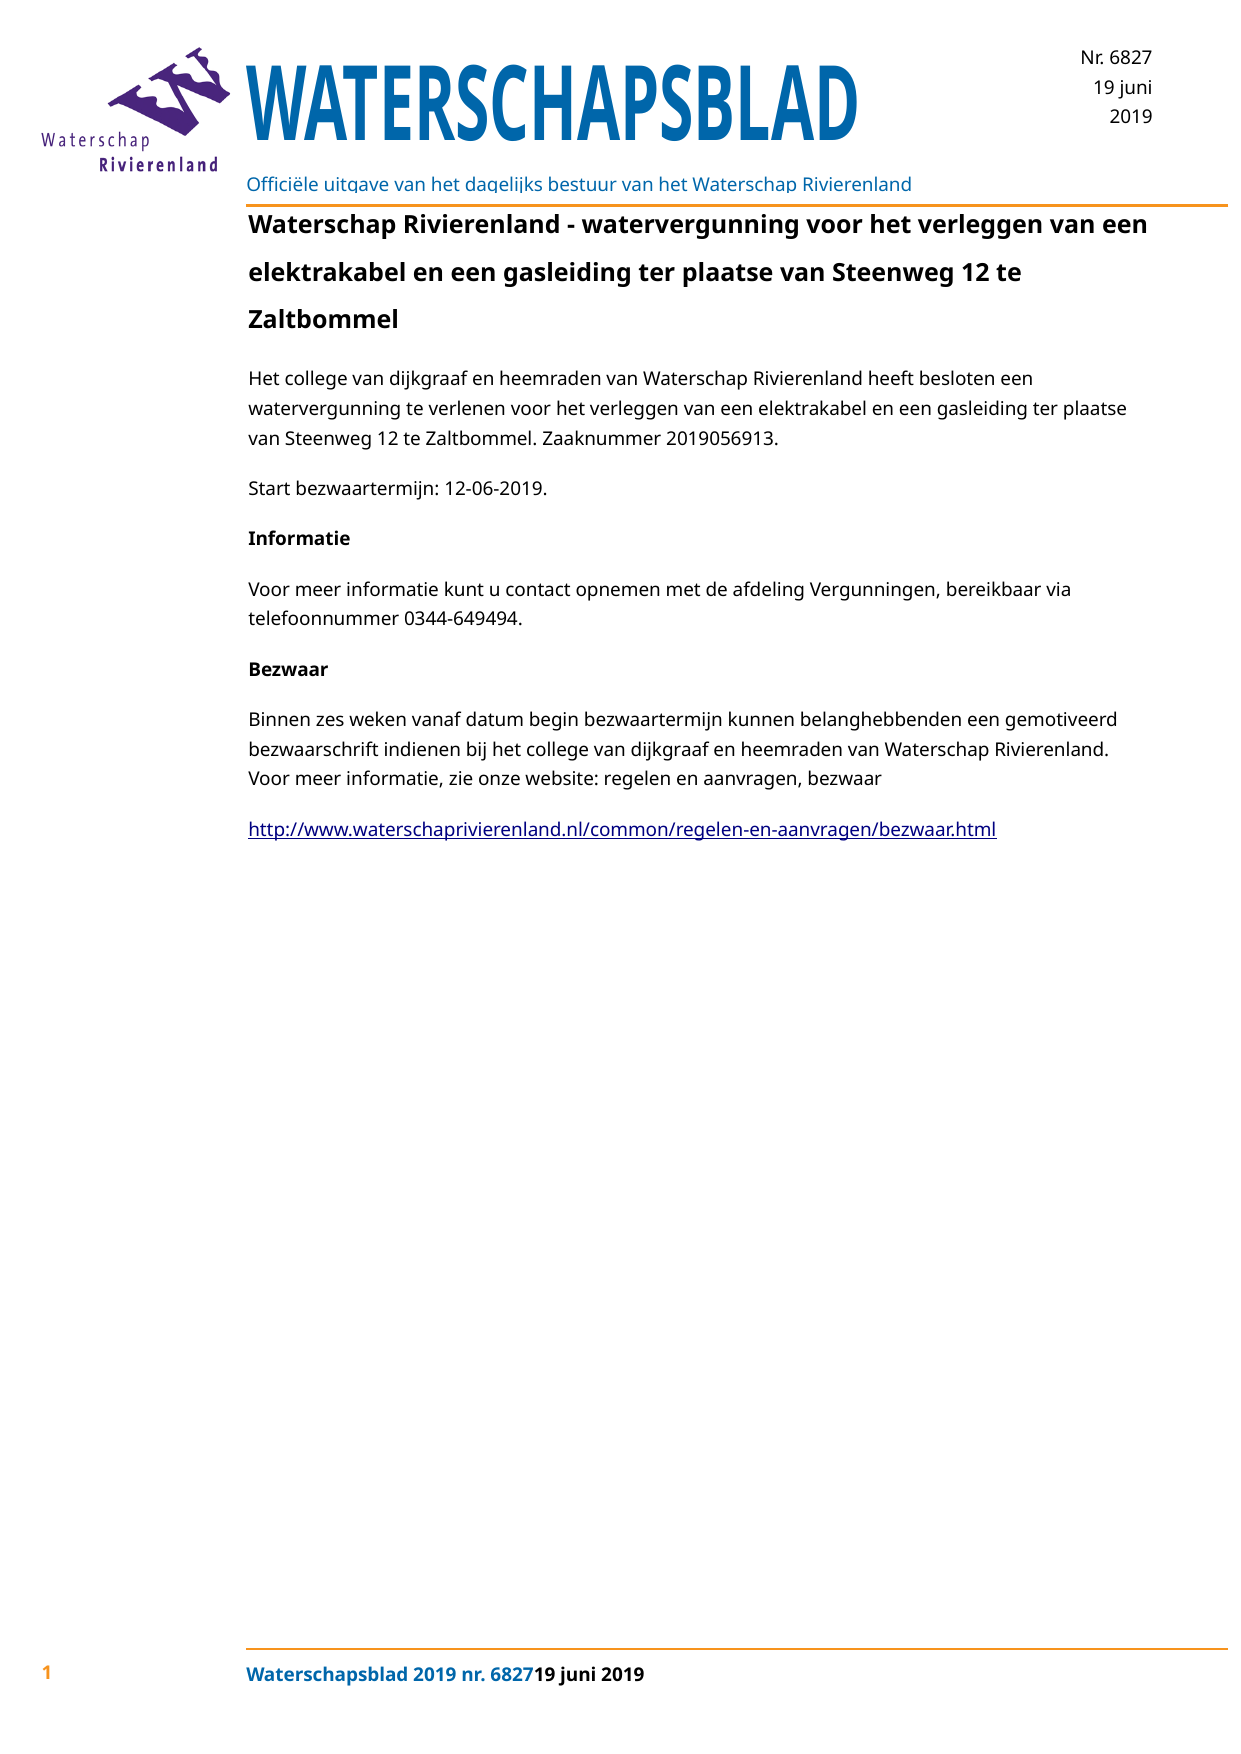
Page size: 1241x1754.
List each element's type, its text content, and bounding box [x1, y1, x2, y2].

text Binnen zes weken vanaf datum begin bezwaartermijn kunnen belanghebbenden een gemotiveerd bezwaarschrift indienen bij het college van dijkgraaf en heemraden van Waterschap Rivierenland. Voor meer informatie, zie onze website: regelen en aanvragen, bezwaar [248, 706, 1152, 791]
text Voor meer informatie kunt u contact opnemen met de afdeling Vergunningen, bereikbaar via telefoonnummer 0344-649494. [248, 576, 1152, 631]
text Informatie [248, 526, 1152, 551]
text http://www.waterschaprivierenland.nl/common/regelen-en-aanvragen/bezwaar.html [248, 816, 1152, 842]
text Waterschap Rivierenland - watervergunning voor het verleggen van een elektrakabel en een gasleiding ter plaatse van Steenweg 12 te Zaltbommel [248, 207, 1152, 336]
picture [41, 47, 231, 172]
text Bezwaar [248, 656, 1152, 682]
text Start bezwaartermijn: 12-06-2019. [248, 475, 1152, 501]
text Het college van dijkgraaf en heemraden van Waterschap Rivierenland heeft besloten een watervergunning te verlenen voor het verleggen van een elektrakabel en een gasleiding ter plaatse van Steenweg 12 te Zaltbommel. Zaaknummer 2019056913. [248, 366, 1152, 450]
